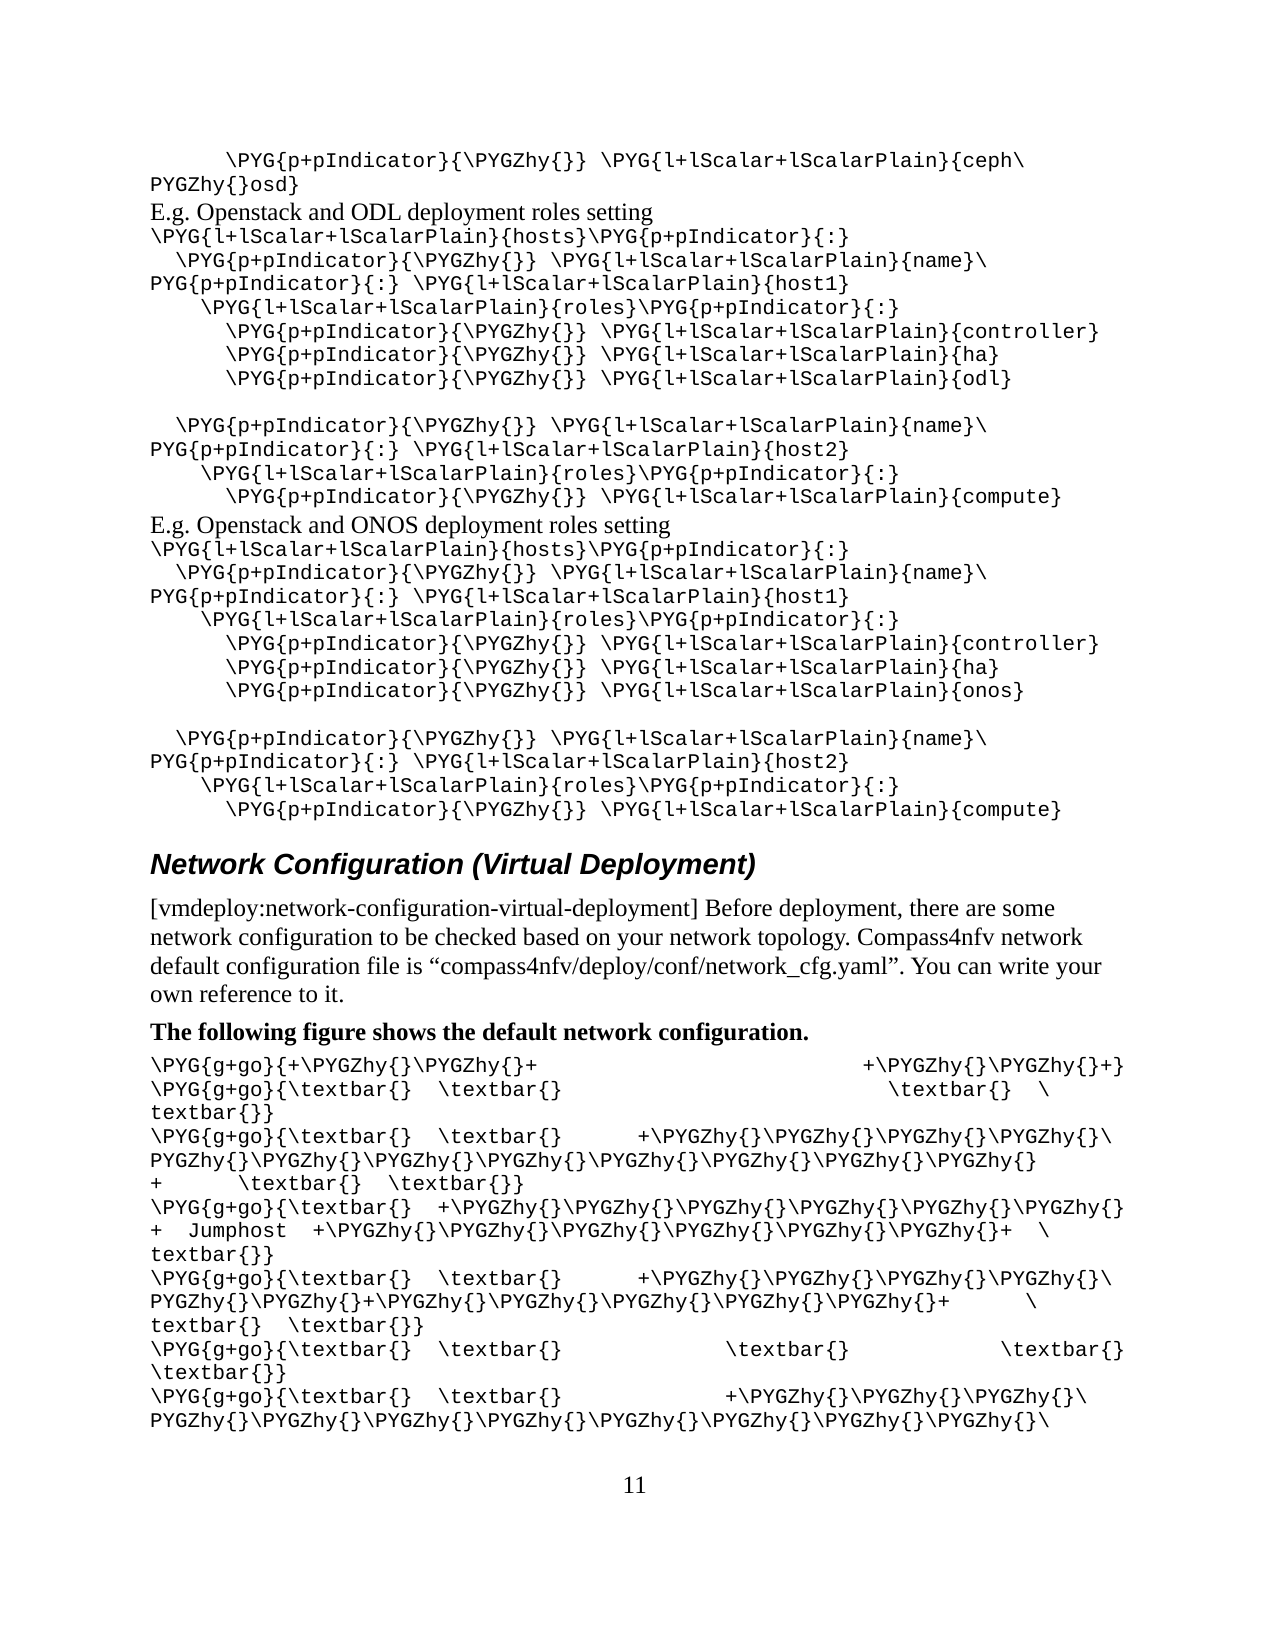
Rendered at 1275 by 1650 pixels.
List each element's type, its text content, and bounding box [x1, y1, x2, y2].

text \PYG{g+go}{\textbar{} \textbar{} \textbar{} \textbar{} \textbar{}} [150, 1339, 1125, 1386]
text \PYG{l+lScalar+lScalarPlain}{roles}\PYG{p+pIndicator}{:} [150, 462, 1125, 486]
text \PYG{p+pIndicator}{\PYGZhy{}} \PYG{l+lScalar+lScalarPlain}{name}\PYG{p+pIndicator}{:} \PYG{l+lScalar+lScalarPlain}{host2} [150, 415, 1125, 462]
text \PYG{l+lScalar+lScalarPlain}{roles}\PYG{p+pIndicator}{:} [150, 297, 1125, 321]
text \PYG{p+pIndicator}{\PYGZhy{}} \PYG{l+lScalar+lScalarPlain}{compute} [150, 486, 1125, 510]
text \PYG{g+go}{\textbar{} \textbar{} +\PYGZhy{}\PYGZhy{}\PYGZhy{}\PYGZhy{}\PYGZhy{}\PYGZhy{}+\PYGZhy{}\PYGZhy{}\PYGZhy{}\PYGZhy{}\PYGZhy{}+ \textbar{} \textbar{}} [150, 1268, 1125, 1339]
text \PYG{l+lScalar+lScalarPlain}{hosts}\PYG{p+pIndicator}{:} [150, 538, 1125, 562]
text \PYG{l+lScalar+lScalarPlain}{hosts}\PYG{p+pIndicator}{:} [150, 226, 1125, 250]
text \PYG{p+pIndicator}{\PYGZhy{}} \PYG{l+lScalar+lScalarPlain}{name}\PYG{p+pIndicator}{:} \PYG{l+lScalar+lScalarPlain}{host1} [150, 562, 1125, 609]
text E.g. Openstack and ODL deployment roles setting [150, 197, 1125, 226]
text \PYG{p+pIndicator}{\PYGZhy{}} \PYG{l+lScalar+lScalarPlain}{odl} [150, 368, 1125, 392]
text \PYG{l+lScalar+lScalarPlain}{roles}\PYG{p+pIndicator}{:} [150, 609, 1125, 633]
text \PYG{l+lScalar+lScalarPlain}{roles}\PYG{p+pIndicator}{:} [150, 775, 1125, 799]
text \PYG{p+pIndicator}{\PYGZhy{}} \PYG{l+lScalar+lScalarPlain}{ceph\PYGZhy{}osd} [150, 150, 1125, 197]
text \PYG{p+pIndicator}{\PYGZhy{}} \PYG{l+lScalar+lScalarPlain}{onos} [150, 680, 1125, 704]
text \PYG{g+go}{\textbar{} \textbar{} +\PYGZhy{}\PYGZhy{}\PYGZhy{}\PYGZhy{}\PYGZhy{}\PYGZhy{}\PYGZhy{}\PYGZhy{}\PYGZhy{}\PYGZhy{}\PYGZhy{}\ [150, 1386, 1125, 1433]
text The following figure shows the default network configuration. [150, 1017, 1125, 1046]
text E.g. Openstack and ONOS deployment roles setting [150, 510, 1125, 538]
text \PYG{g+go}{+\PYGZhy{}\PYGZhy{}+ +\PYGZhy{}\PYGZhy{}+} [150, 1055, 1125, 1079]
text [vmdeploy:network-configuration-virtual-deployment] Before deployment, there are some network configuration to be checked based on your network topology. Compass4nfv network default configuration file is “compass4nfv/deploy/conf/network_cfg.yaml”. You can write your own reference to it. [150, 893, 1125, 1008]
subtitle Network Configuration (Virtual Deployment) [150, 847, 1125, 881]
text \PYG{p+pIndicator}{\PYGZhy{}} \PYG{l+lScalar+lScalarPlain}{name}\PYG{p+pIndicator}{:} \PYG{l+lScalar+lScalarPlain}{host1} [150, 250, 1125, 297]
text \PYG{p+pIndicator}{\PYGZhy{}} \PYG{l+lScalar+lScalarPlain}{ha} [150, 344, 1125, 368]
text \PYG{p+pIndicator}{\PYGZhy{}} \PYG{l+lScalar+lScalarPlain}{name}\PYG{p+pIndicator}{:} \PYG{l+lScalar+lScalarPlain}{host2} [150, 728, 1125, 775]
text \PYG{g+go}{\textbar{} \textbar{} \textbar{} \textbar{}} [150, 1079, 1125, 1126]
text \PYG{p+pIndicator}{\PYGZhy{}} \PYG{l+lScalar+lScalarPlain}{ha} [150, 657, 1125, 680]
text \PYG{g+go}{\textbar{} +\PYGZhy{}\PYGZhy{}\PYGZhy{}\PYGZhy{}\PYGZhy{}\PYGZhy{}+ Jumphost +\PYGZhy{}\PYGZhy{}\PYGZhy{}\PYGZhy{}\PYGZhy{}\PYGZhy{}+ \textbar{}} [150, 1197, 1125, 1268]
text \PYG{g+go}{\textbar{} \textbar{} +\PYGZhy{}\PYGZhy{}\PYGZhy{}\PYGZhy{}\PYGZhy{}\PYGZhy{}\PYGZhy{}\PYGZhy{}\PYGZhy{}\PYGZhy{}\PYGZhy{}\PYGZhy{}+ \textbar{} \textbar{}} [150, 1126, 1125, 1197]
text \PYG{p+pIndicator}{\PYGZhy{}} \PYG{l+lScalar+lScalarPlain}{compute} [150, 799, 1125, 822]
text \PYG{p+pIndicator}{\PYGZhy{}} \PYG{l+lScalar+lScalarPlain}{controller} [150, 633, 1125, 657]
text \PYG{p+pIndicator}{\PYGZhy{}} \PYG{l+lScalar+lScalarPlain}{controller} [150, 321, 1125, 344]
